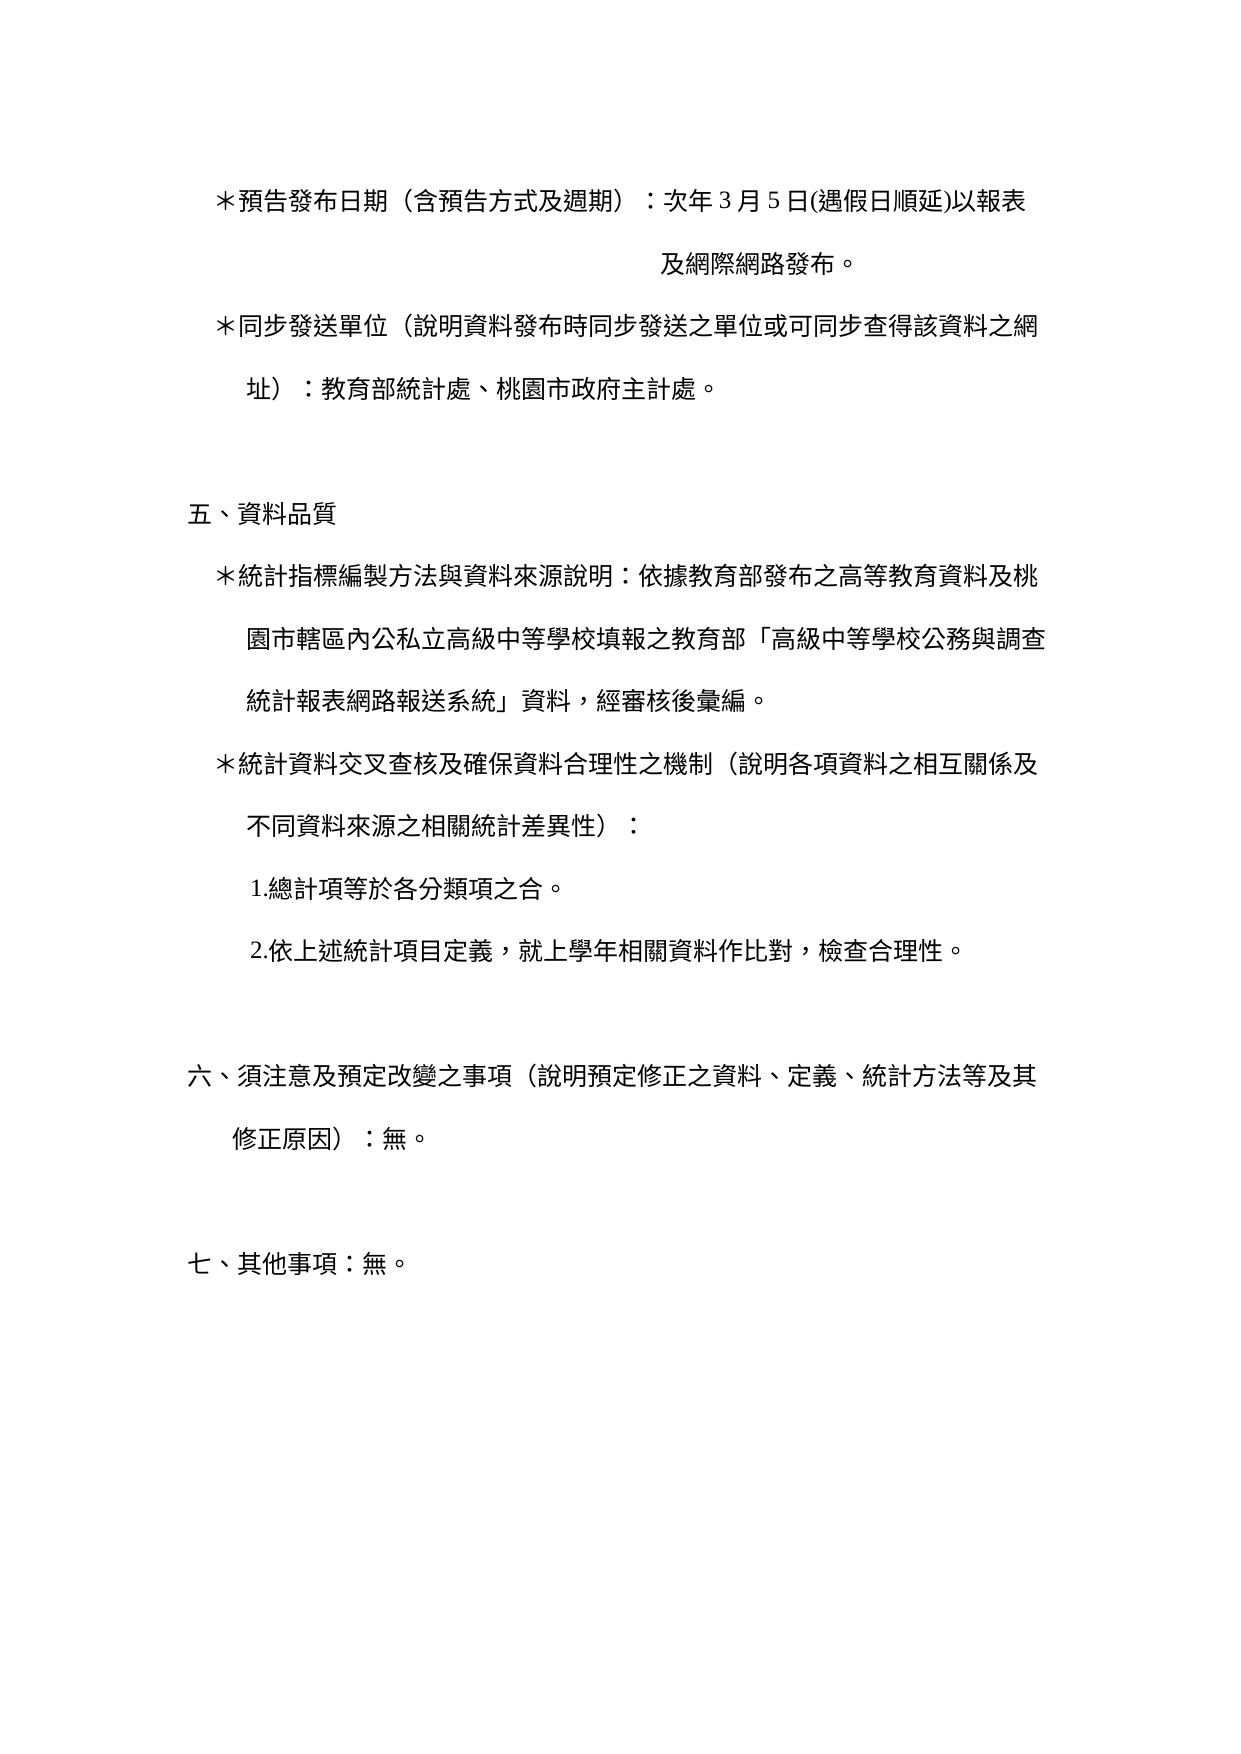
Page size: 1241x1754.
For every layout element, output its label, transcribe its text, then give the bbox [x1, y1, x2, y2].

text 五、資料品質 [187, 471, 1053, 533]
text ＊同步發送單位（說明資料發布時同步發送之單位或可同步查得該資料之網址）：教育部統計處、桃園市政府主計處。 [214, 283, 1053, 408]
text 1.總計項等於各分類項之合。 [187, 846, 1053, 908]
text ＊統計資料交叉查核及確保資料合理性之機制（說明各項資料之相互關係及不同資料來源之相關統計差異性）： [214, 721, 1053, 846]
text ＊統計指標編製方法與資料來源說明：依據教育部發布之高等教育資料及桃園市轄區內公私立高級中等學校填報之教育部「高級中等學校公務與調查統計報表網路報送系統」資料，經審核後彙編。 [214, 533, 1053, 721]
text 六、須注意及預定改變之事項（說明預定修正之資料、定義、統計方法等及其修正原因）：無。 [187, 1033, 1053, 1158]
text 2.依上述統計項目定義，就上學年相關資料作比對，檢查合理性。 [187, 908, 1053, 971]
text 七、其他事項：無。 [187, 1221, 1053, 1283]
text ＊預告發布日期（含預告方式及週期）：次年3 月5日(遇假日順延)以報表 [214, 158, 1053, 221]
text 及網際網路發布。 [660, 221, 1053, 283]
